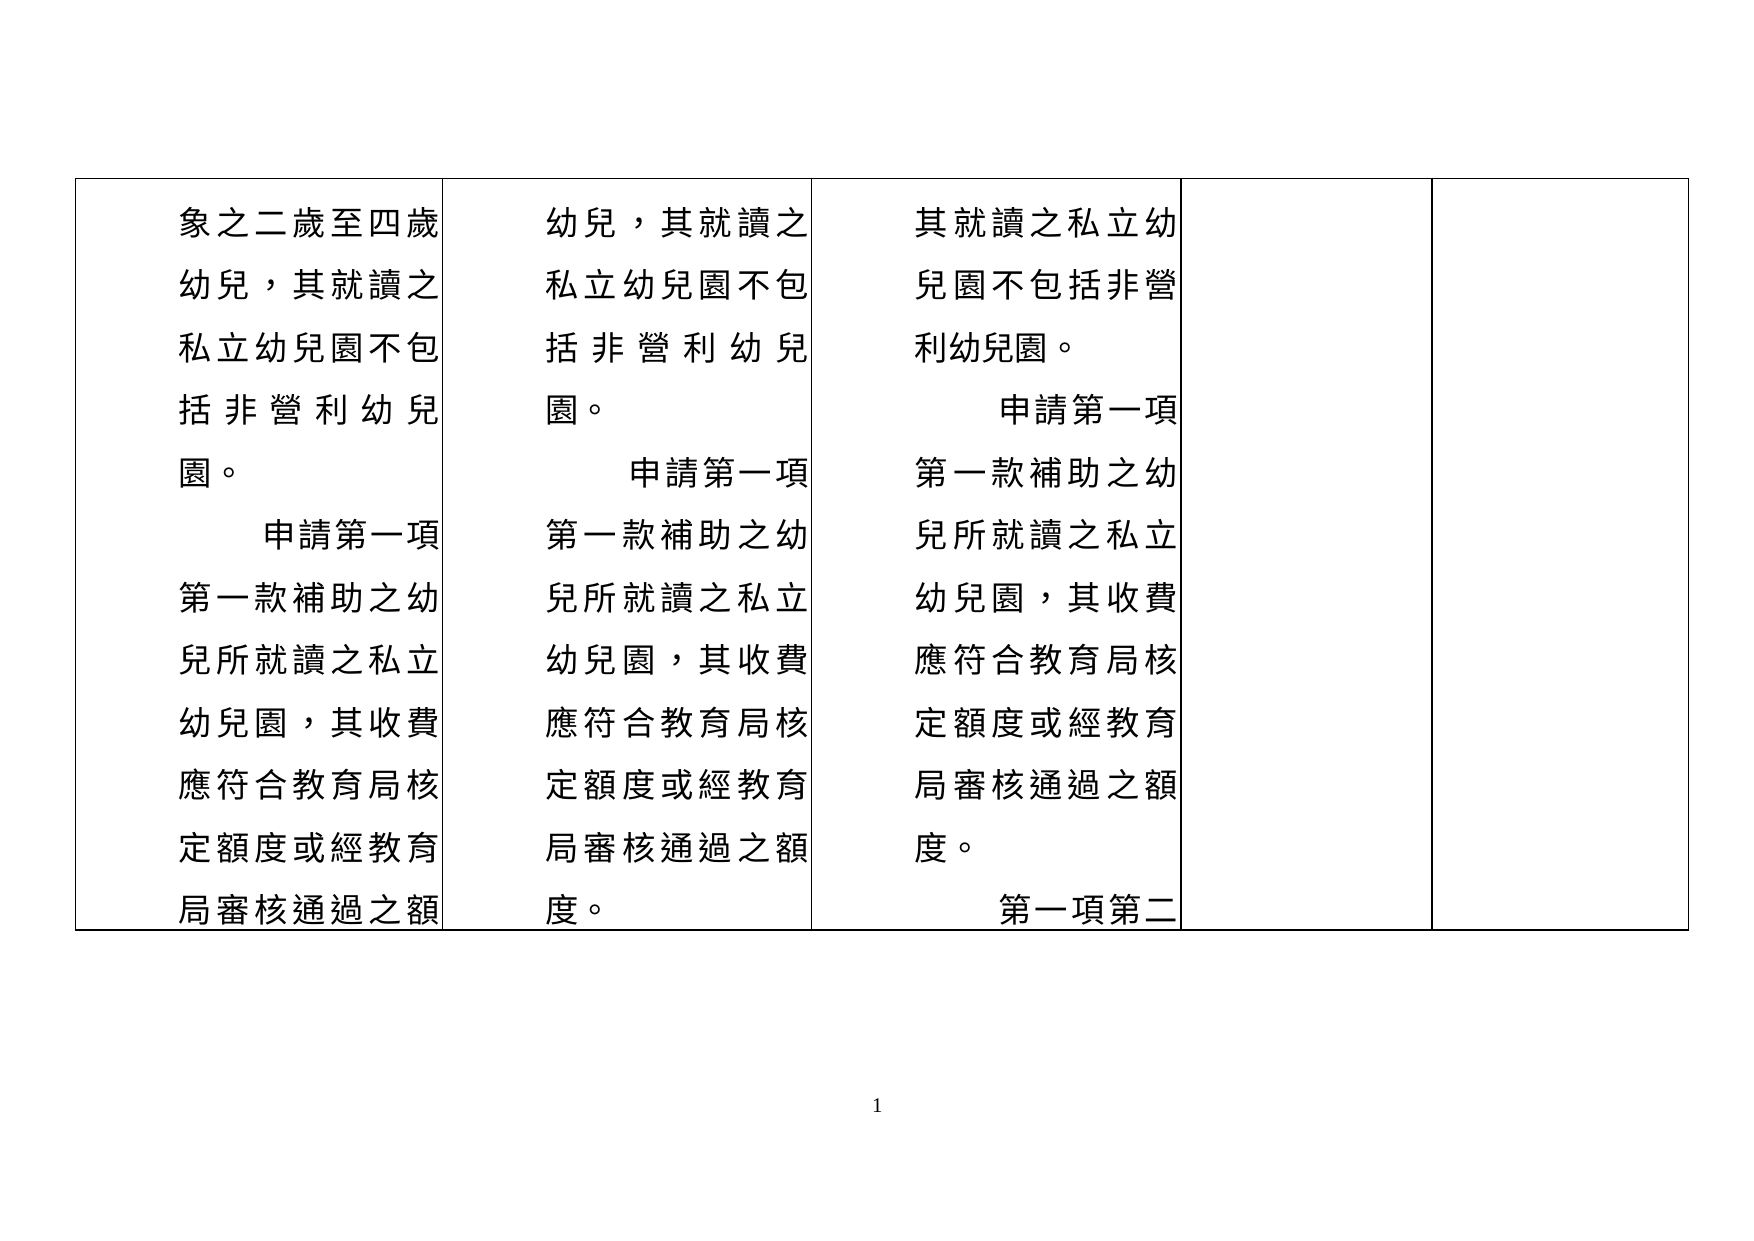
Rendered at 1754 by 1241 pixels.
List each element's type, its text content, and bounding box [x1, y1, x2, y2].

table_cell [1433, 179, 1688, 929]
table_cell 幼兒，其就讀之私立幼兒園不包括非營利幼兒園。 申請第一項第一款補助之幼兒所就讀之私立幼兒園，其收費應符合教育局核定額度或經教育局審核通過之額度。 [443, 179, 811, 929]
table_cell [1182, 179, 1431, 929]
table_cell 象之二歲至四歲幼兒，其就讀之私立幼兒園不包括非營利幼兒園。 申請第一項第一款補助之幼兒所就讀之私立幼兒園，其收費應符合教育局核定額度或經教育局審核通過之額 [76, 179, 442, 929]
table_cell 其就讀之私立幼兒園不包括非營利幼兒園。 申請第一項第一款補助之幼兒所就讀之私立幼兒園，其收費應符合教育局核定額度或經教育局審核通過之額度。 第一項第二 [812, 179, 1180, 929]
